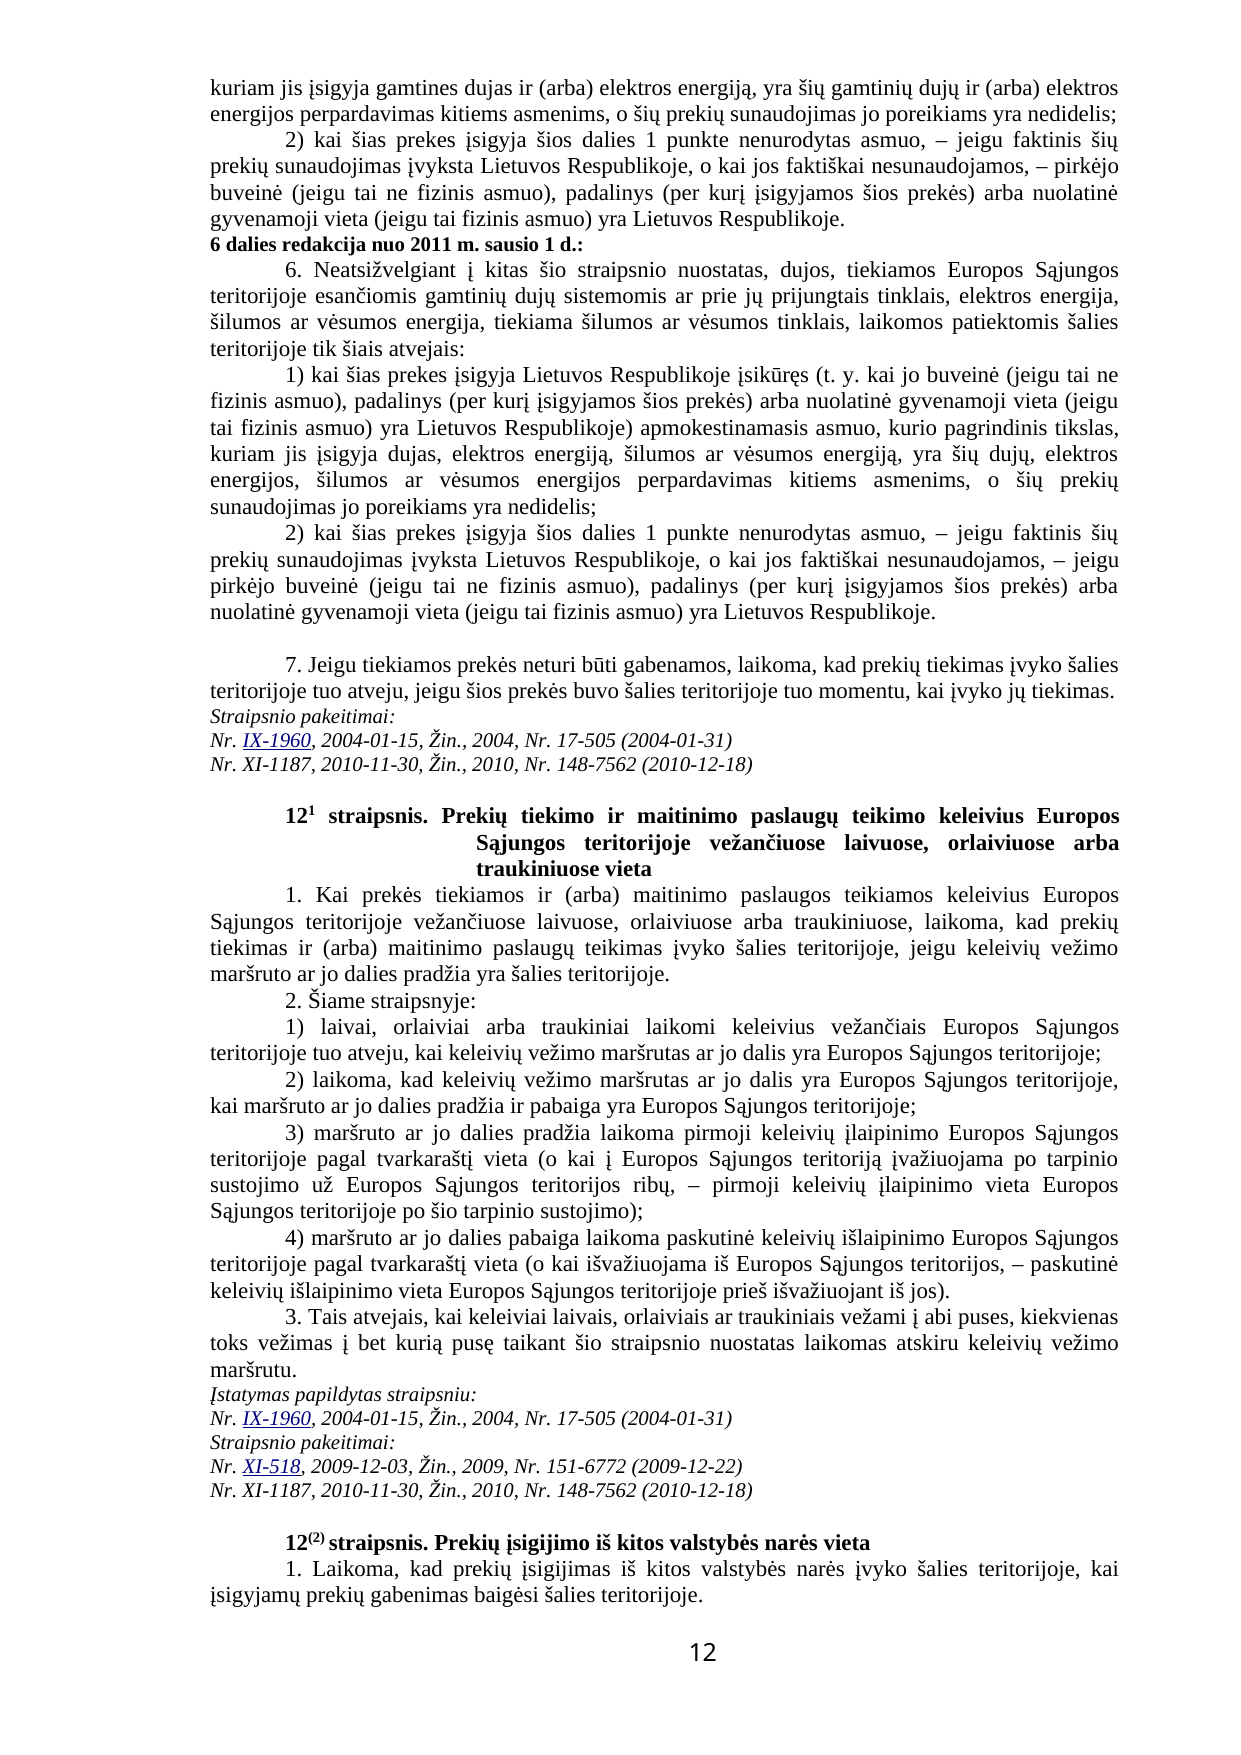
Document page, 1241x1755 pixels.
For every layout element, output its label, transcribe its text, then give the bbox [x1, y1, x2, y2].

text Įstatymas papildytas straipsniu: [210, 1382, 1120, 1406]
text 7. Jeigu tiekiamos prekės neturi būti gabenamos, laikoma, kad prekių tiekimas įvyko šalies teritorijoje tuo atveju, jeigu šios prekės buvo šalies teritorijoje tuo momentu, kai įvyko jų tiekimas. [210, 651, 1120, 704]
text Nr. XI-1187, 2010-11-30, Žin., 2010, Nr. 148-7562 (2010-12-18) [210, 1478, 1120, 1502]
text Straipsnio pakeitimai: [210, 704, 1120, 728]
text Straipsnio pakeitimai: [210, 1430, 1120, 1454]
text 2. Šiame straipsnyje: [210, 987, 1120, 1013]
text 1) kai šias prekes įsigyja Lietuvos Respublikoje įsikūręs (t. y. kai jo buveinė (jeigu tai ne fizinis asmuo), padalinys (per kurį įsigyjamos šios prekės) arba nuolatinė gyvenamoji vieta (jeigu tai fizinis asmuo) yra Lietuvos Respublikoje) apmokestinamasis asmuo, kurio pagrindinis tikslas, kuriam jis įsigyja dujas, elektros energiją, šilumos ar vėsumos energiją, yra šių dujų, elektros energijos, šilumos ar vėsumos energijos perpardavimas kitiems asmenims, o šių prekių sunaudojimas jo poreikiams yra nedidelis; [210, 361, 1120, 519]
text Nr. XI-1187, 2010-11-30, Žin., 2010, Nr. 148-7562 (2010-12-18) [210, 752, 1120, 776]
text 6 dalies redakcija nuo 2011 m. sausio 1 d.: [210, 232, 1120, 256]
text 121 straipsnis. Prekių tiekimo ir maitinimo paslaugų teikimo keleivius Europos Sąjungos teritorijoje vežančiuose laivuose, orlaiviuose arba traukiniuose vieta [285, 802, 1120, 881]
text 1. Laikoma, kad prekių įsigijimas iš kitos valstybės narės įvyko šalies teritorijoje, kai įsigyjamų prekių gabenimas baigėsi šalies teritorijoje. [210, 1555, 1120, 1608]
text 1) laivai, orlaiviai arba traukiniai laikomi keleivius vežančiais Europos Sąjungos teritorijoje tuo atveju, kai keleivių vežimo maršrutas ar jo dalis yra Europos Sąjungos teritorijoje; [210, 1013, 1120, 1066]
text 1. Kai prekės tiekiamos ir (arba) maitinimo paslaugos teikiamos keleivius Europos Sąjungos teritorijoje vežančiuose laivuose, orlaiviuose arba traukiniuose, laikoma, kad prekių tiekimas ir (arba) maitinimo paslaugų teikimas įvyko šalies teritorijoje, jeigu keleivių vežimo maršruto ar jo dalies pradžia yra šalies teritorijoje. [210, 881, 1120, 987]
text kuriam jis įsigyja gamtines dujas ir (arba) elektros energiją, yra šių gamtinių dujų ir (arba) elektros energijos perpardavimas kitiems asmenims, o šių prekių sunaudojimas jo poreikiams yra nedidelis; [210, 73, 1120, 126]
text 6. Neatsižvelgiant į kitas šio straipsnio nuostatas, dujos, tiekiamos Europos Sąjungos teritorijoje esančiomis gamtinių dujų sistemomis ar prie jų prijungtais tinklais, elektros energija, šilumos ar vėsumos energija, tiekiama šilumos ar vėsumos tinklais, laikomos patiektomis šalies teritorijoje tik šiais atvejais: [210, 256, 1120, 361]
text 12(2) straipsnis. Prekių įsigijimo iš kitos valstybės narės vieta [210, 1529, 1120, 1555]
text 3) maršruto ar jo dalies pradžia laikoma pirmoji keleivių įlaipinimo Europos Sąjungos teritorijoje pagal tvarkaraštį vieta (o kai į Europos Sąjungos teritoriją įvažiuojama po tarpinio sustojimo už Europos Sąjungos teritorijos ribų, – pirmoji keleivių įlaipinimo vieta Europos Sąjungos teritorijoje po šio tarpinio sustojimo); [210, 1118, 1120, 1224]
text 2) kai šias prekes įsigyja šios dalies 1 punkte nenurodytas asmuo, – jeigu faktinis šių prekių sunaudojimas įvyksta Lietuvos Respublikoje, o kai jos faktiškai nesunaudojamos, – pirkėjo buveinė (jeigu tai ne fizinis asmuo), padalinys (per kurį įsigyjamos šios prekės) arba nuolatinė gyvenamoji vieta (jeigu tai fizinis asmuo) yra Lietuvos Respublikoje. [210, 126, 1120, 232]
text Nr. IX-1960, 2004-01-15, Žin., 2004, Nr. 17-505 (2004-01-31) [210, 728, 1120, 752]
text Nr. XI-518, 2009-12-03, Žin., 2009, Nr. 151-6772 (2009-12-22) [210, 1454, 1120, 1478]
text Nr. IX-1960, 2004-01-15, Žin., 2004, Nr. 17-505 (2004-01-31) [210, 1406, 1120, 1430]
text 3. Tais atvejais, kai keleiviai laivais, orlaiviais ar traukiniais vežami į abi puses, kiekvienas toks vežimas į bet kurią pusę taikant šio straipsnio nuostatas laikomas atskiru keleivių vežimo maršrutu. [210, 1303, 1120, 1382]
text 4) maršruto ar jo dalies pabaiga laikoma paskutinė keleivių išlaipinimo Europos Sąjungos teritorijoje pagal tvarkaraštį vieta (o kai išvažiuojama iš Europos Sąjungos teritorijos, – paskutinė keleivių išlaipinimo vieta Europos Sąjungos teritorijoje prieš išvažiuojant iš jos). [210, 1224, 1120, 1303]
text 2) kai šias prekes įsigyja šios dalies 1 punkte nenurodytas asmuo, – jeigu faktinis šių prekių sunaudojimas įvyksta Lietuvos Respublikoje, o kai jos faktiškai nesunaudojamos, – jeigu pirkėjo buveinė (jeigu tai ne fizinis asmuo), padalinys (per kurį įsigyjamos šios prekės) arba nuolatinė gyvenamoji vieta (jeigu tai fizinis asmuo) yra Lietuvos Respublikoje. [210, 519, 1120, 625]
text 2) laikoma, kad keleivių vežimo maršrutas ar jo dalis yra Europos Sąjungos teritorijoje, kai maršruto ar jo dalies pradžia ir pabaiga yra Europos Sąjungos teritorijoje; [210, 1066, 1120, 1118]
